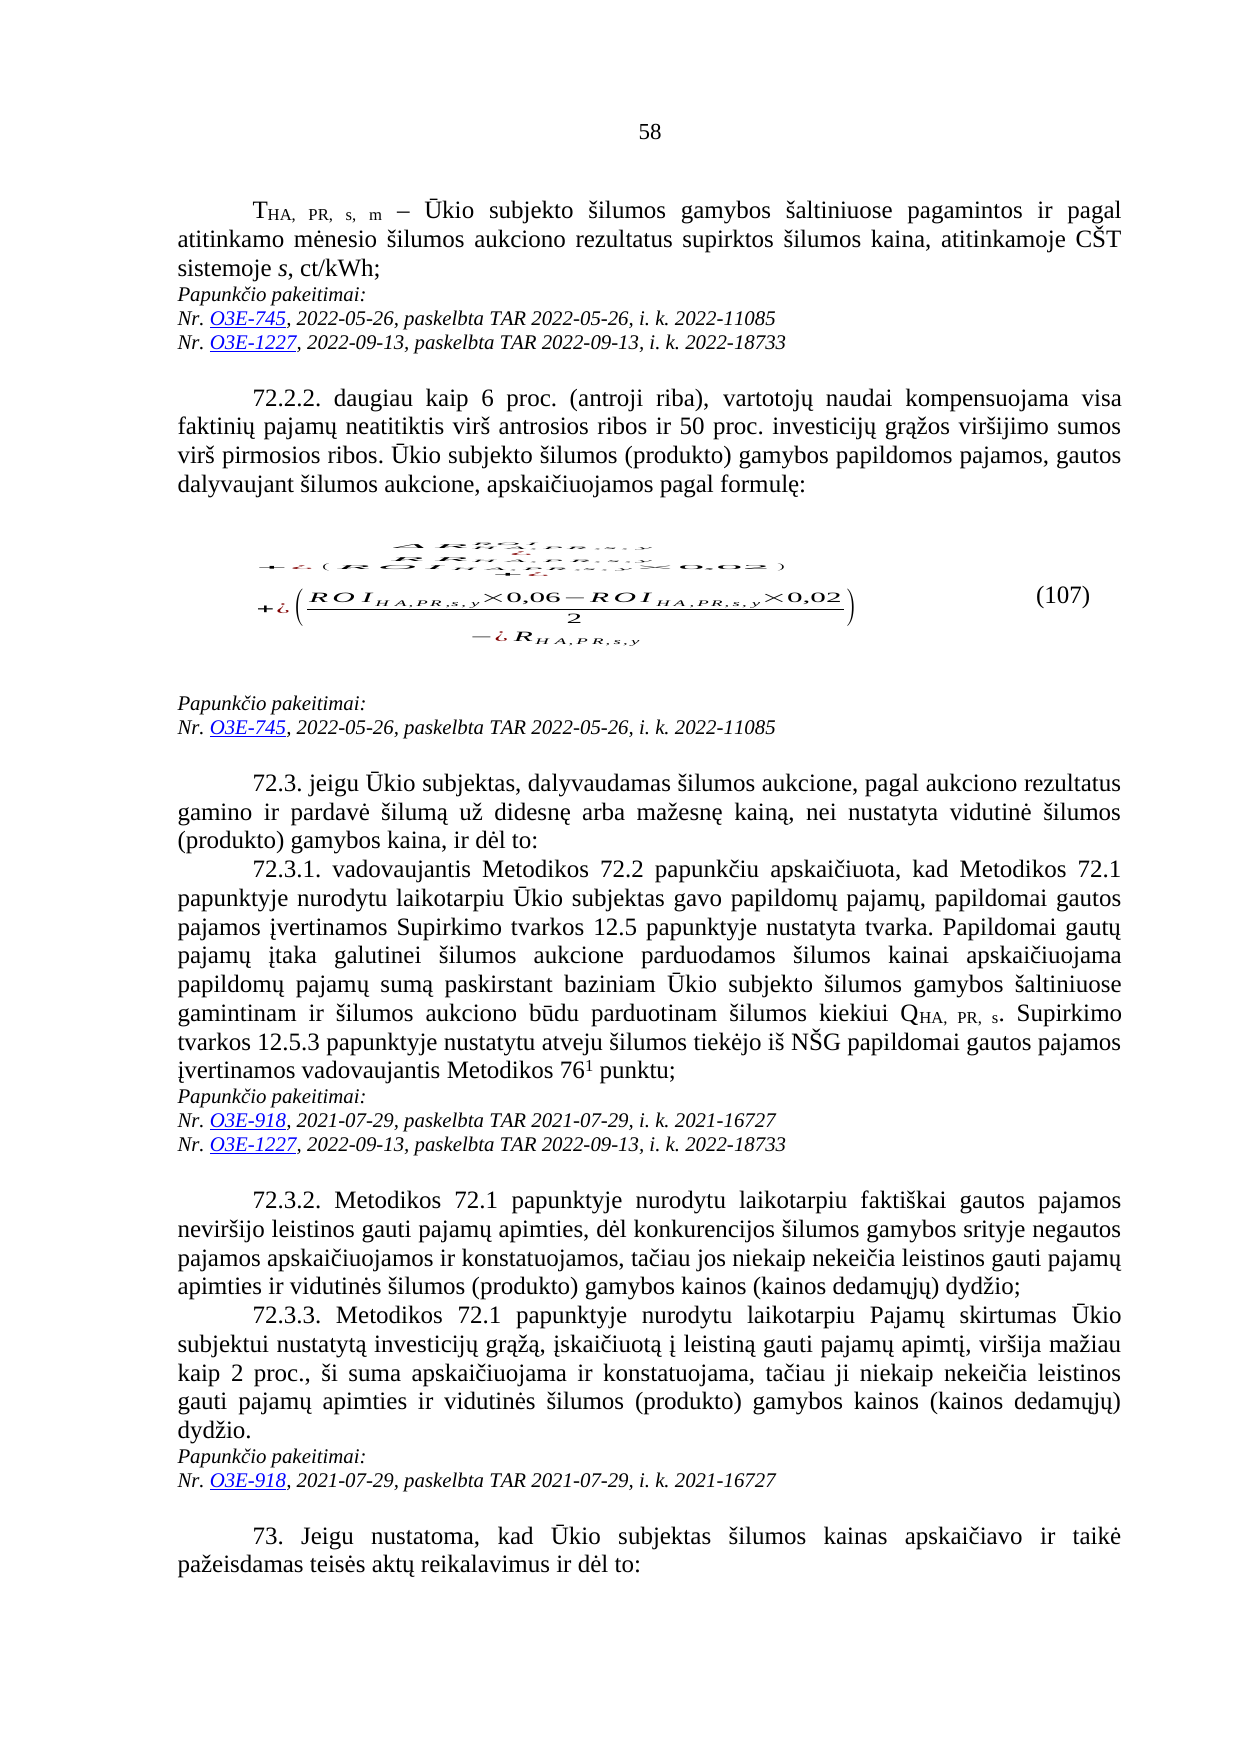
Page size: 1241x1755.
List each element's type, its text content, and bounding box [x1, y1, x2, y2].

text Nr. O3E-1227, 2022-09-13, paskelbta TAR 2022-09-13, i. k. 2022-18733 [177, 330, 1122, 354]
text Nr. O3E-745, 2022-05-26, paskelbta TAR 2022-05-26, i. k. 2022-11085 [177, 715, 1122, 739]
text Papunkčio pakeitimai: [177, 282, 1122, 306]
text Nr. O3E-745, 2022-05-26, paskelbta TAR 2022-05-26, i. k. 2022-11085 [177, 306, 1122, 330]
text Papunkčio pakeitimai: [177, 691, 1122, 715]
text 72.3.3. Metodikos 72.1 papunktyje nurodytu laikotarpiu Pajamų skirtumas Ūkio subjektui nustatytą investicijų grąžą, įskaičiuotą į leistiną gauti pajamų apimtį, viršija mažiau kaip 2 proc., ši suma apskaičiuojama ir konstatuojama, tačiau ji niekaip nekeičia leistinos gauti pajamų apimties ir vidutinės šilumos (produkto) gamybos kainos (kainos dedamųjų) dydžio. [177, 1300, 1122, 1444]
text 72.3. jeigu Ūkio subjektas, dalyvaudamas šilumos aukcione, pagal aukciono rezultatus gamino ir pardavė šilumą už didesnę arba mažesnę kainą, nei nustatyta vidutinė šilumos (produkto) gamybos kaina, ir dėl to: [177, 768, 1122, 854]
table_header (107) [1023, 526, 1103, 662]
text Papunkčio pakeitimai: [177, 1444, 1122, 1468]
text THA, PR, s, m – Ūkio subjekto šilumos gamybos šaltiniuose pagamintos ir pagal atitinkamo mėnesio šilumos aukciono rezultatus supirktos šilumos kaina, atitinkamoje CŠT sistemoje s, ct/kWh; [177, 196, 1122, 282]
table_header [245, 526, 1023, 662]
table_header [177, 526, 245, 662]
text 72.3.1. vadovaujantis Metodikos 72.2 papunkčiu apskaičiuota, kad Metodikos 72.1 papunktyje nurodytu laikotarpiu Ūkio subjektas gavo papildomų pajamų, papildomai gautos pajamos įvertinamos Supirkimo tvarkos 12.5 papunktyje nustatyta tvarka. Papildomai gautų pajamų įtaka galutinei šilumos aukcione parduodamos šilumos kainai apskaičiuojama papildomų pajamų sumą paskirstant baziniam Ūkio subjekto šilumos gamybos šaltiniuose gamintinam ir šilumos aukciono būdu parduotinam šilumos kiekiui QHA, PR, s. Supirkimo tvarkos 12.5.3 papunktyje nustatytu atveju šilumos tiekėjo iš NŠG papildomai gautos pajamos įvertinamos vadovaujantis Metodikos 761 punktu; [177, 854, 1122, 1084]
text 73. Jeigu nustatoma, kad Ūkio subjektas šilumos kainas apskaičiavo ir taikė pažeisdamas teisės aktų reikalavimus ir dėl to: [177, 1521, 1122, 1578]
text 72.3.2. Metodikos 72.1 papunktyje nurodytu laikotarpiu faktiškai gautos pajamos neviršijo leistinos gauti pajamų apimties, dėl konkurencijos šilumos gamybos srityje negautos pajamos apskaičiuojamos ir konstatuojamos, tačiau jos niekaip nekeičia leistinos gauti pajamų apimties ir vidutinės šilumos (produkto) gamybos kainos (kainos dedamųjų) dydžio; [177, 1185, 1122, 1300]
text Nr. O3E-918, 2021-07-29, paskelbta TAR 2021-07-29, i. k. 2021-16727 [177, 1108, 1122, 1132]
text 72.2.2. daugiau kaip 6 proc. (antroji riba), vartotojų naudai kompensuojama visa faktinių pajamų neatitiktis virš antrosios ribos ir 50 proc. investicijų grąžos viršijimo sumos virš pirmosios ribos. Ūkio subjekto šilumos (produkto) gamybos papildomos pajamos, gautos dalyvaujant šilumos aukcione, apskaičiuojamos pagal formulę: [177, 383, 1122, 498]
text Nr. O3E-918, 2021-07-29, paskelbta TAR 2021-07-29, i. k. 2021-16727 [177, 1468, 1122, 1492]
text Papunkčio pakeitimai: [177, 1084, 1122, 1108]
text Nr. O3E-1227, 2022-09-13, paskelbta TAR 2022-09-13, i. k. 2022-18733 [177, 1132, 1122, 1156]
